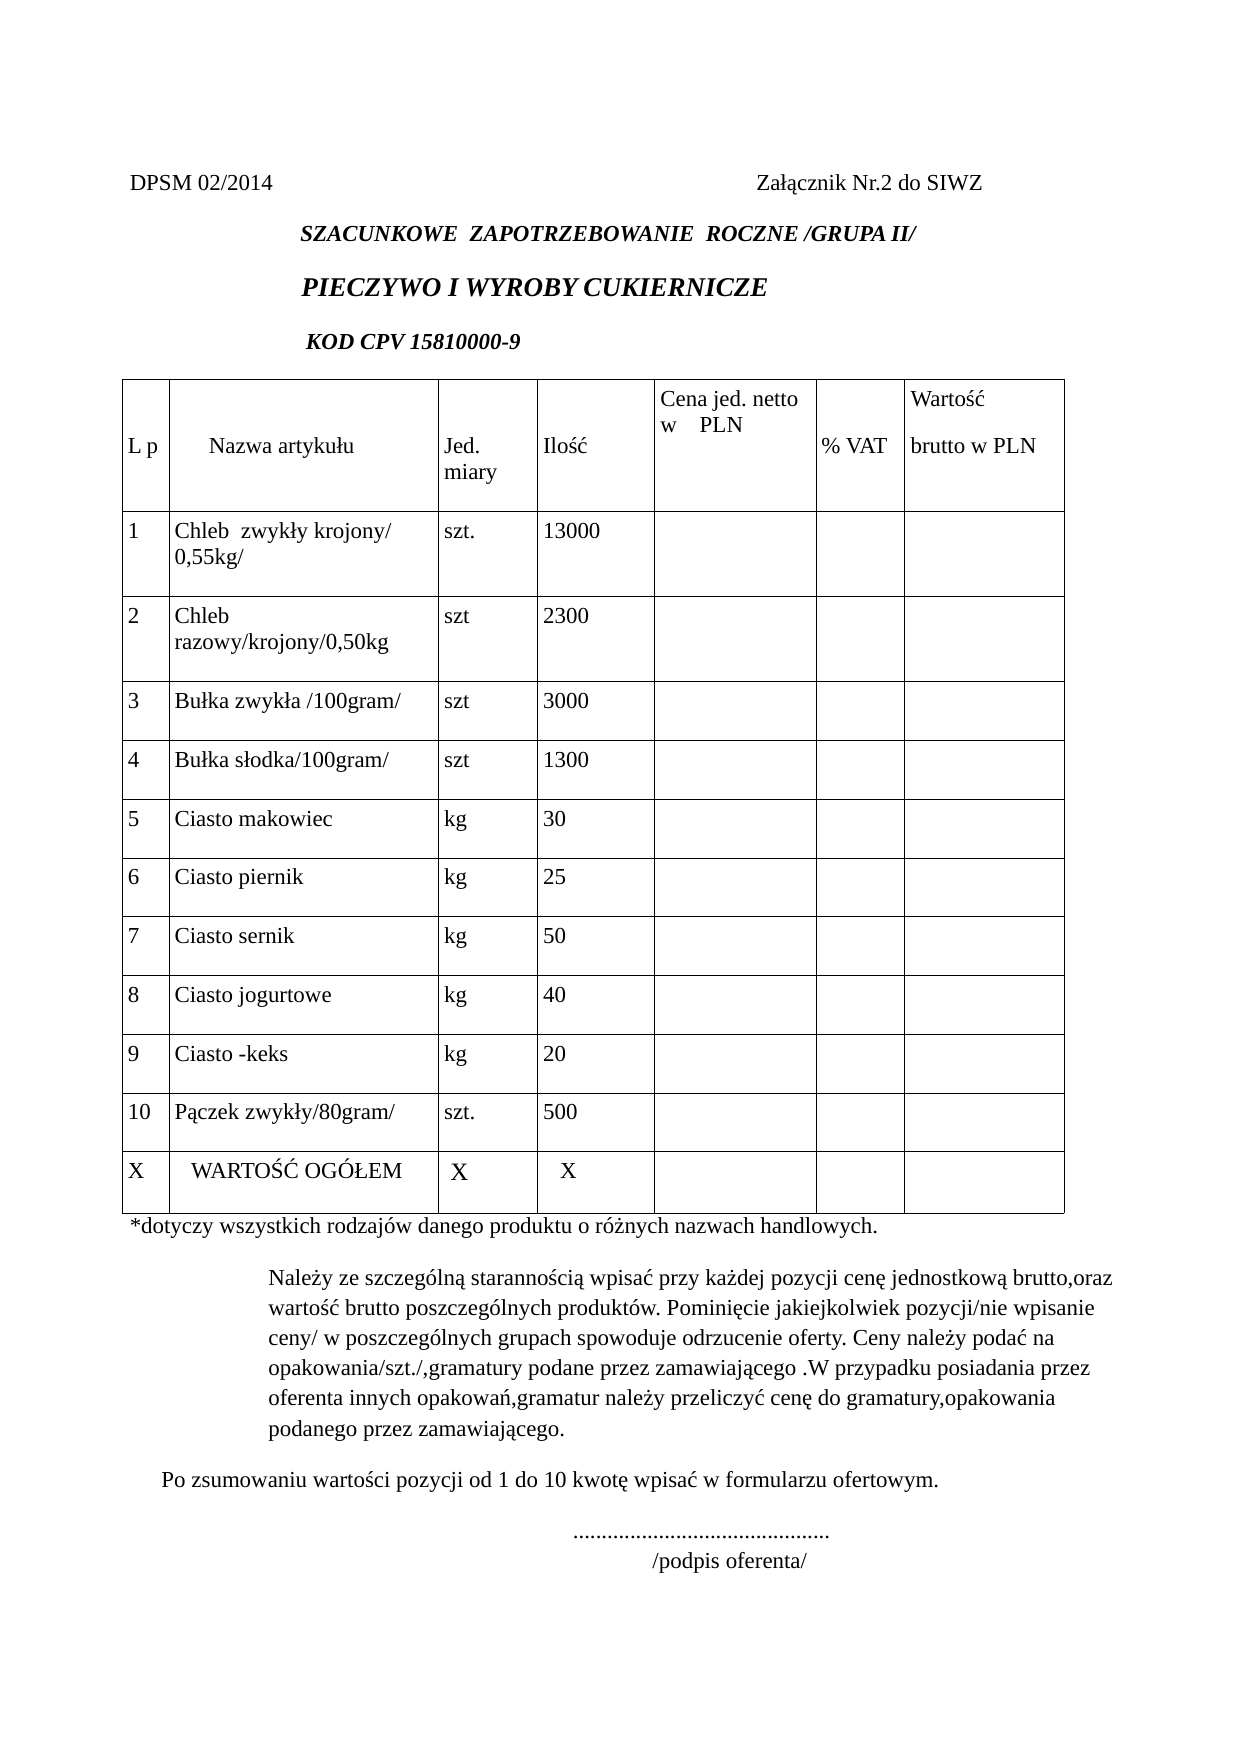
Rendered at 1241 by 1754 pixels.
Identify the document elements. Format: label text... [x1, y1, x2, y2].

table_cell [817, 1094, 904, 1151]
table_cell [817, 976, 904, 1034]
table_cell 7 [123, 917, 169, 975]
text ............................................. /podpis oferenta/ [118, 1517, 1122, 1573]
table_cell [817, 741, 904, 799]
table_cell 9 [123, 1035, 169, 1093]
table_cell 40 [538, 976, 654, 1034]
table_cell kg [439, 859, 537, 916]
text DPSM 02/2014 Załącznik Nr.2 do SIWZ [118, 169, 1122, 196]
table_cell [905, 859, 1064, 916]
table_cell Ciasto makowiec [170, 800, 438, 858]
table_cell [817, 512, 904, 596]
table_cell 6 [123, 859, 169, 916]
table_cell 30 [538, 800, 654, 858]
table_cell 2300 [538, 597, 654, 681]
table_cell [655, 800, 816, 858]
table_cell Ciasto sernik [170, 917, 438, 975]
table_cell 25 [538, 859, 654, 916]
text SZACUNKOWE ZAPOTRZEBOWANIE ROCZNE /GRUPA II/ [118, 220, 1122, 247]
table_cell Chleb zwykły krojony/ 0,55kg/ [170, 512, 438, 596]
table_cell [905, 741, 1064, 799]
table_cell kg [439, 917, 537, 975]
table_header L p [123, 380, 169, 511]
table_header Ilość [538, 380, 654, 511]
table_cell szt. [439, 1094, 537, 1151]
table_header Wartość brutto w PLN [905, 380, 1064, 511]
table_cell 2 [123, 597, 169, 681]
table_header % VAT [817, 380, 904, 511]
table_cell kg [439, 800, 537, 858]
table_cell [655, 512, 816, 596]
table_cell szt. [439, 512, 537, 596]
table_cell [655, 859, 816, 916]
table_cell 3000 [538, 682, 654, 740]
table_cell szt [439, 597, 537, 681]
table_cell [817, 800, 904, 858]
table_cell 500 [538, 1094, 654, 1151]
table_cell kg [439, 976, 537, 1034]
table_cell [655, 1152, 816, 1212]
table_cell [655, 682, 816, 740]
table_cell 8 [123, 976, 169, 1034]
table_cell [817, 917, 904, 975]
table_cell 3 [123, 682, 169, 740]
text PIECZYWO I WYROBY CUKIERNICZE [118, 271, 1122, 302]
table_cell [905, 1094, 1064, 1151]
table_cell Bułka zwykła /100gram/ [170, 682, 438, 740]
table_cell szt [439, 741, 537, 799]
table_cell [905, 976, 1064, 1034]
table_cell [817, 597, 904, 681]
table_cell [655, 741, 816, 799]
table_cell [655, 917, 816, 975]
table_cell Chleb razowy/krojony/0,50kg [170, 597, 438, 681]
table_cell [817, 1035, 904, 1093]
table_cell 10 [123, 1094, 169, 1151]
table_cell [817, 1152, 904, 1212]
table_header Jed. miary [439, 380, 537, 511]
table_cell kg [439, 1035, 537, 1093]
table_cell [655, 1094, 816, 1151]
table_cell 13000 [538, 512, 654, 596]
table_header Nazwa artykułu [170, 380, 438, 511]
table_cell 4 [123, 741, 169, 799]
table_cell [905, 1152, 1064, 1212]
table_cell 1 [123, 512, 169, 596]
table_header Cena jed. netto w PLN [655, 380, 816, 511]
table_cell WARTOŚĆ OGÓŁEM [170, 1152, 438, 1212]
table_cell [905, 1035, 1064, 1093]
text Po zsumowaniu wartości pozycji od 1 do 10 kwotę wpisać w formularzu ofertowym. [156, 1466, 1122, 1492]
table_cell [817, 859, 904, 916]
table_cell [655, 976, 816, 1034]
text *dotyczy wszystkich rodzajów danego produktu o różnych nazwach handlowych. [118, 1213, 1122, 1239]
table_cell [905, 682, 1064, 740]
table_cell 1300 [538, 741, 654, 799]
table_cell 50 [538, 917, 654, 975]
table_cell [905, 800, 1064, 858]
table_cell [817, 682, 904, 740]
table_cell X [123, 1152, 169, 1212]
table_cell 5 [123, 800, 169, 858]
table_cell [905, 512, 1064, 596]
table_cell szt [439, 682, 537, 740]
table_cell X [439, 1152, 537, 1212]
table_cell [905, 917, 1064, 975]
table_cell Ciasto piernik [170, 859, 438, 916]
text Należy ze szczególną starannością wpisać przy każdej pozycji cenę jednostkową brutto,oraz wartość brutto poszczególnych produktów. Pominięcie jakiejkolwiek pozycji/nie wpisanie ceny/ w poszczególnych grupach spowoduje odrzucenie oferty. Ceny należy podać na opakowania/szt./,gramatury podane przez zamawiającego .W przypadku posiadania przez oferenta innych opakowań,gramatur należy przeliczyć cenę do gramatury,opakowania podanego przez zamawiającego. [268, 1264, 1122, 1441]
table_cell X [538, 1152, 654, 1212]
table_cell [905, 597, 1064, 681]
table_cell [655, 1035, 816, 1093]
table_cell Ciasto jogurtowe [170, 976, 438, 1034]
table_cell Pączek zwykły/80gram/ [170, 1094, 438, 1151]
table_cell [655, 597, 816, 681]
table_cell Bułka słodka/100gram/ [170, 741, 438, 799]
text KOD CPV 15810000-9 [118, 328, 1122, 354]
table_cell 20 [538, 1035, 654, 1093]
table_cell Ciasto -keks [170, 1035, 438, 1093]
